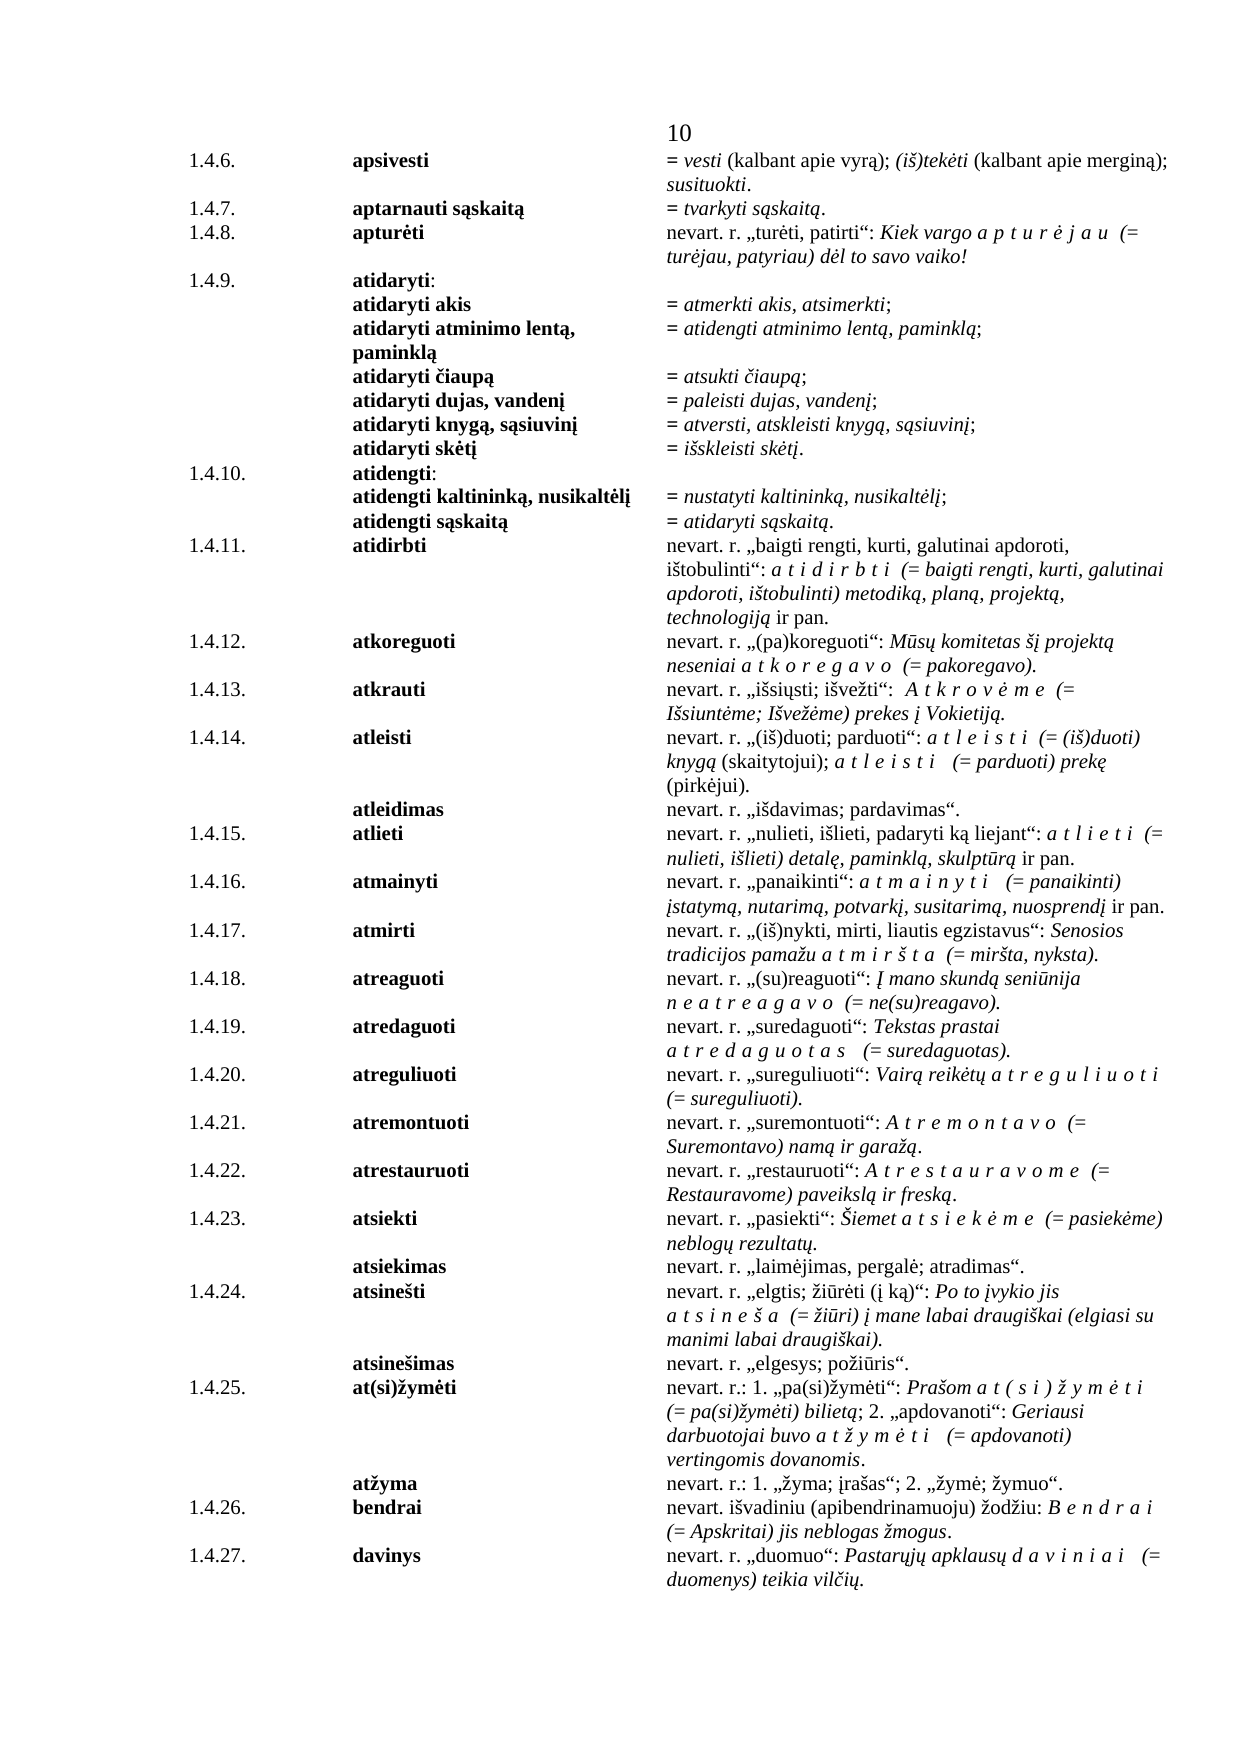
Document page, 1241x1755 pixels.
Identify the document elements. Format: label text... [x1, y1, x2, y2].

table_cell nevart. r. „duomuo“: Pastarųjų apklausų daviniai (= duomenys) teikia vilčių. [655, 1543, 1181, 1591]
table_cell nevart. r.: 1. „žyma; įrašas“; 2. „žymė; žymuo“. [655, 1471, 1181, 1495]
table_cell nevart. r. „išsiųsti; išvežti“: Atkrovėme (= Išsiuntėme; Išvežėme) prekes į Vokietiją. [655, 677, 1181, 725]
table_cell 1.4.25. [177, 1375, 341, 1471]
table_cell [177, 436, 341, 460]
table_cell [177, 797, 341, 821]
table_cell = atmerkti akis, atsimerkti; [655, 292, 1181, 316]
table_cell atidaryti: [341, 268, 655, 292]
table_cell [177, 388, 341, 412]
table_cell nevart. r. „išdavimas; pardavimas“. [655, 797, 1181, 821]
table_cell atidaryti knygą, sąsiuvinį [341, 412, 655, 436]
table_cell 1.4.21. [177, 1110, 341, 1158]
table_cell 1.4.26. [177, 1495, 341, 1543]
table_cell nevart. r. „sureguliuoti“: Vairą reikėtų atreguliuoti (= sureguliuoti). [655, 1062, 1181, 1110]
table_cell nevart. r. „laimėjimas, pergalė; atradimas“. [655, 1255, 1181, 1278]
table_cell 1.4.8. [177, 220, 341, 268]
table_cell at(si)žymėti [341, 1375, 655, 1471]
table_cell 1.4.24. [177, 1279, 341, 1351]
table_cell [177, 1255, 341, 1278]
table_cell nevart. r. „suredaguoti“: Tekstas prastai atredaguotas (= suredaguotas). [655, 1014, 1181, 1062]
table_cell = išskleisti skėtį. [655, 436, 1181, 460]
table_cell nevart. r. „(iš)duoti; parduoti“: atleisti (= (iš)duoti) knygą (skaitytojui); atleisti (= parduoti) prekę (pirkėjui). [655, 725, 1181, 797]
table_cell = tvarkyti sąskaitą. [655, 196, 1181, 220]
table_cell 1.4.13. [177, 677, 341, 725]
table_cell [177, 509, 341, 533]
table_cell [177, 316, 341, 364]
table_cell 1.4.19. [177, 1014, 341, 1062]
table_cell nevart. r. „elgtis; žiūrėti (į ką)“: Po to įvykio jis atsineša (= žiūri) į mane labai draugiškai (elgiasi su manimi labai draugiškai). [655, 1279, 1181, 1351]
table_cell davinys [341, 1543, 655, 1591]
table_cell 1.4.6. [177, 148, 341, 196]
table_cell atmirti [341, 918, 655, 966]
table_cell 1.4.11. [177, 533, 341, 629]
table_cell nevart. r. „baigti rengti, kurti, galutinai apdoroti, ištobulinti“: atidirbti (= baigti rengti, kurti, galutinai apdoroti, ištobulinti) metodiką, planą, projektą, technologiją ir pan. [655, 533, 1181, 629]
table_cell nevart. r. „elgesys; požiūris“. [655, 1351, 1181, 1375]
table_cell nevart. r. „suremontuoti“: Atremontavo (= Suremontavo) namą ir garažą. [655, 1110, 1181, 1158]
table_cell [177, 412, 341, 436]
table_cell 1.4.16. [177, 870, 341, 918]
table_cell atredaguoti [341, 1014, 655, 1062]
table_cell 1.4.12. [177, 629, 341, 677]
table_cell nevart. r. „restauruoti“: Atrestauravome (= Restauravome) paveikslą ir freską. [655, 1158, 1181, 1206]
table_cell atidengti kaltininką, nusikaltėlį [341, 485, 655, 508]
table_cell = atidaryti sąskaitą. [655, 509, 1181, 533]
table_cell 1.4.27. [177, 1543, 341, 1591]
table_cell atidaryti skėtį [341, 436, 655, 460]
table_cell atidengti: [341, 460, 655, 484]
table_cell atidaryti atminimo lentą, paminklą [341, 316, 655, 364]
table_cell atsinešti [341, 1279, 655, 1351]
table_cell 1.4.20. [177, 1062, 341, 1110]
table_cell = atidengti atminimo lentą, paminklą; [655, 316, 1181, 364]
table_cell = atversti, atskleisti knygą, sąsiuvinį; [655, 412, 1181, 436]
table_cell nevart. išvadiniu (apibendrinamuoju) žodžiu: Bendrai (= Apskritai) jis neblogas žmogus. [655, 1495, 1181, 1543]
table_cell atsinešimas [341, 1351, 655, 1375]
table_cell [177, 485, 341, 508]
table_cell = paleisti dujas, vandenį; [655, 388, 1181, 412]
table_cell atleidimas [341, 797, 655, 821]
table_cell nevart. r. „(pa)koreguoti“: Mūsų komitetas šį projektą neseniai atkoregavo (= pakoregavo). [655, 629, 1181, 677]
table_cell nevart. r. „turėti, patirti“: Kiek vargo apturėjau (= turėjau, patyriau) dėl to savo vaiko! [655, 220, 1181, 268]
table_cell 1.4.9. [177, 268, 341, 292]
table_cell nevart. r. „pasiekti“: Šiemet atsiekėme (= pasiekėme) neblogų rezultatų. [655, 1206, 1181, 1254]
table_cell atreguliuoti [341, 1062, 655, 1110]
table_cell atsiekimas [341, 1255, 655, 1278]
table_cell = atsukti čiaupą; [655, 364, 1181, 388]
table_cell nevart. r. „(iš)nykti, mirti, liautis egzistavus“: Senosios tradicijos pamažu atmiršta (= miršta, nyksta). [655, 918, 1181, 966]
table_cell 1.4.7. [177, 196, 341, 220]
table_cell 1.4.10. [177, 460, 341, 484]
table_cell atmainyti [341, 870, 655, 918]
table_cell atidaryti akis [341, 292, 655, 316]
table_cell atidirbti [341, 533, 655, 629]
table_cell [177, 364, 341, 388]
table_cell apturėti [341, 220, 655, 268]
table_cell atlieti [341, 821, 655, 869]
table_cell atkrauti [341, 677, 655, 725]
table_cell [177, 1351, 341, 1375]
table_cell 1.4.22. [177, 1158, 341, 1206]
table_cell = vesti (kalbant apie vyrą); (iš)tekėti (kalbant apie merginą); susituokti. [655, 148, 1181, 196]
table_cell nevart. r.: 1. „pa(si)žymėti“: Prašom at(si)žymėti (= pa(si)žymėti) bilietą; 2. „apdovanoti“: Geriausi darbuotojai buvo atžymėti (= apdovanoti) vertingomis dovanomis. [655, 1375, 1181, 1471]
table_cell atremontuoti [341, 1110, 655, 1158]
table_cell 1.4.23. [177, 1206, 341, 1254]
table_cell atleisti [341, 725, 655, 797]
table_cell apsivesti [341, 148, 655, 196]
table_cell atžyma [341, 1471, 655, 1495]
table_cell bendrai [341, 1495, 655, 1543]
table_cell atreaguoti [341, 966, 655, 1014]
table_cell [177, 1471, 341, 1495]
table_cell 1.4.15. [177, 821, 341, 869]
table_cell [655, 268, 1181, 292]
table_cell atidaryti dujas, vandenį [341, 388, 655, 412]
table_cell atsiekti [341, 1206, 655, 1254]
table_cell atrestauruoti [341, 1158, 655, 1206]
table_cell nevart. r. „nulieti, išlieti, padaryti ką liejant“: atlieti (= nulieti, išlieti) detalę, paminklą, skulptūrą ir pan. [655, 821, 1181, 869]
table_cell [177, 292, 341, 316]
table_cell 1.4.14. [177, 725, 341, 797]
table_cell = nustatyti kaltininką, nusikaltėlį; [655, 485, 1181, 508]
table_cell 1.4.18. [177, 966, 341, 1014]
table_cell nevart. r. „(su)reaguoti“: Į mano skundą seniūnija neatreagavo (= ne(su)reagavo). [655, 966, 1181, 1014]
table_cell nevart. r. „panaikinti“: atmainyti (= panaikinti) įstatymą, nutarimą, potvarkį, susitarimą, nuosprendį ir pan. [655, 870, 1181, 918]
table_cell atidengti sąskaitą [341, 509, 655, 533]
table_cell atidaryti čiaupą [341, 364, 655, 388]
table_cell 1.4.17. [177, 918, 341, 966]
table_cell atkoreguoti [341, 629, 655, 677]
table_cell [655, 460, 1181, 484]
table_cell aptarnauti sąskaitą [341, 196, 655, 220]
